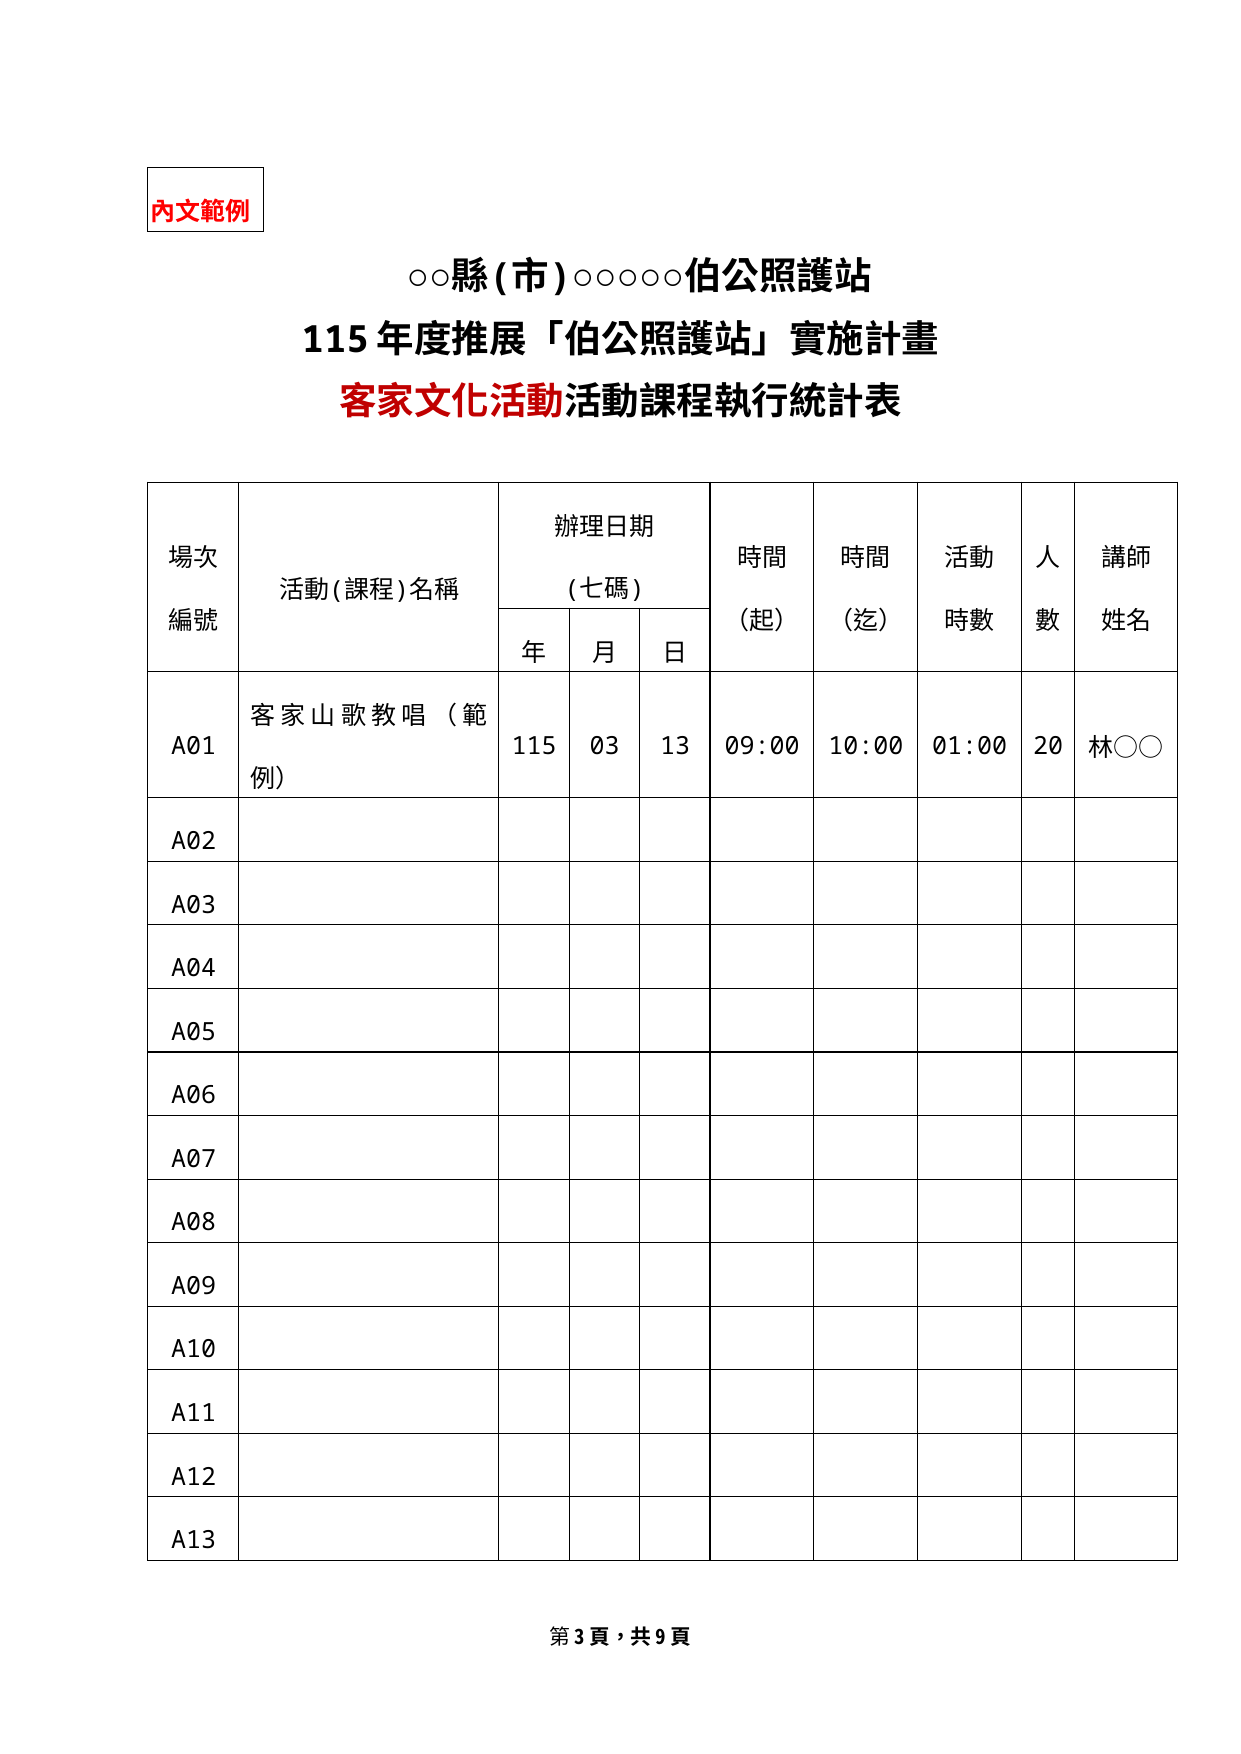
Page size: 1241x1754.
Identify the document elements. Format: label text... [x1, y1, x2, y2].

table_cell [640, 925, 709, 988]
table_cell [711, 1370, 813, 1433]
table_cell A05 [148, 989, 238, 1051]
table_cell [239, 1497, 498, 1560]
table_cell [814, 925, 917, 988]
table_cell [1022, 1497, 1074, 1560]
table_cell [918, 1053, 1021, 1115]
table_cell A01 [148, 672, 238, 797]
table_cell [1022, 1116, 1074, 1178]
table_cell [918, 862, 1021, 924]
table_cell [499, 1180, 569, 1242]
table_cell A04 [148, 925, 238, 988]
table_cell [499, 1243, 569, 1306]
table_cell [918, 1370, 1021, 1433]
table_cell 月 [570, 609, 639, 671]
table_header 辦理日期 (七碼) [499, 483, 709, 608]
table_cell [918, 1497, 1021, 1560]
table_cell 林○○ [1075, 672, 1177, 797]
table_cell [918, 925, 1021, 988]
table_cell 13 [640, 672, 709, 797]
table_cell A08 [148, 1180, 238, 1242]
table_cell [570, 1116, 639, 1178]
table_cell [1022, 1370, 1074, 1433]
table_cell [918, 1307, 1021, 1369]
table_header 時間 （迄） [814, 483, 917, 671]
text 客家文化活動活動課程執行統計表 [148, 357, 1092, 419]
table_cell [1075, 1180, 1177, 1242]
table_cell [918, 989, 1021, 1051]
table_cell [239, 798, 498, 861]
table_cell [640, 862, 709, 924]
table_cell [1075, 925, 1177, 988]
table_cell [239, 989, 498, 1051]
table_cell [640, 798, 709, 861]
table_cell A11 [148, 1370, 238, 1433]
table_cell [570, 1497, 639, 1560]
table_cell [640, 1180, 709, 1242]
table_cell [711, 1180, 813, 1242]
table_cell [1075, 1243, 1177, 1306]
table_cell [239, 1116, 498, 1178]
table_cell [570, 1434, 639, 1496]
table_cell 115 [499, 672, 569, 797]
table_cell [1022, 1053, 1074, 1115]
table_cell [499, 1370, 569, 1433]
table_header 講師 姓名 [1075, 483, 1177, 671]
table_cell [239, 925, 498, 988]
table_cell A10 [148, 1307, 238, 1369]
table_cell A07 [148, 1116, 238, 1178]
table_cell [499, 1307, 569, 1369]
table_cell [239, 1370, 498, 1433]
table_cell [711, 1434, 813, 1496]
table_header 活動 時數 [918, 483, 1021, 671]
table_cell [814, 989, 917, 1051]
table_cell [570, 925, 639, 988]
table_cell [499, 925, 569, 988]
table_cell [711, 1497, 813, 1560]
table_cell [918, 1243, 1021, 1306]
table_cell [1022, 1307, 1074, 1369]
table_cell [570, 862, 639, 924]
table_cell A13 [148, 1497, 238, 1560]
table_cell [711, 1116, 813, 1178]
table_cell [1022, 1180, 1074, 1242]
table_cell [711, 862, 813, 924]
table_cell [499, 989, 569, 1051]
table_cell A02 [148, 798, 238, 861]
table_cell A12 [148, 1434, 238, 1496]
table_cell [814, 1180, 917, 1242]
table_cell 03 [570, 672, 639, 797]
table_cell [1022, 798, 1074, 861]
table_cell [570, 1243, 639, 1306]
table_cell 年 [499, 609, 569, 671]
table_cell [1075, 1116, 1177, 1178]
table_cell 10:00 [814, 672, 917, 797]
table_cell [570, 1180, 639, 1242]
table_cell [918, 1434, 1021, 1496]
table_cell [640, 1116, 709, 1178]
table_cell [1075, 798, 1177, 861]
table_cell [918, 1180, 1021, 1242]
table_cell [640, 1497, 709, 1560]
table_cell [814, 862, 917, 924]
table_cell 日 [640, 609, 709, 671]
table_header 時間 （起） [711, 483, 813, 671]
table_cell [640, 1434, 709, 1496]
table_cell 20 [1022, 672, 1074, 797]
table_cell 01:00 [918, 672, 1021, 797]
table_cell [711, 1053, 813, 1115]
table_cell [570, 1370, 639, 1433]
table_cell [814, 1307, 917, 1369]
table_cell [1075, 1053, 1177, 1115]
table_cell [239, 1180, 498, 1242]
table_cell [640, 1370, 709, 1433]
table_cell [239, 1434, 498, 1496]
table_cell 客家山歌教唱（範例） [239, 672, 498, 797]
table_cell [640, 989, 709, 1051]
table_cell [239, 1053, 498, 1115]
table_cell [814, 1116, 917, 1178]
table_cell A03 [148, 862, 238, 924]
table_cell [814, 1434, 917, 1496]
table_cell [499, 1497, 569, 1560]
table_cell [570, 1307, 639, 1369]
table_cell [499, 1116, 569, 1178]
table_cell A06 [148, 1053, 238, 1115]
table_cell [499, 862, 569, 924]
table_cell [499, 1434, 569, 1496]
table_cell [711, 1307, 813, 1369]
table_cell [814, 1053, 917, 1115]
table_cell [570, 989, 639, 1051]
table_header 人數 [1022, 483, 1074, 671]
table_cell [499, 1053, 569, 1115]
table_cell [711, 925, 813, 988]
table_cell 09:00 [711, 672, 813, 797]
table_cell [814, 1497, 917, 1560]
table_cell [499, 798, 569, 861]
text 115年度推展「伯公照護站」實施計畫 [148, 294, 1092, 357]
table_header 活動(課程)名稱 [239, 483, 498, 671]
table_cell [918, 1116, 1021, 1178]
table_cell [570, 798, 639, 861]
table_cell [711, 798, 813, 861]
table_cell A09 [148, 1243, 238, 1306]
table_cell [1022, 1434, 1074, 1496]
table_cell [640, 1053, 709, 1115]
table_cell [1022, 989, 1074, 1051]
table_cell [239, 1243, 498, 1306]
table_cell [239, 862, 498, 924]
table_cell [1022, 925, 1074, 988]
table_cell [1075, 1497, 1177, 1560]
table_header 場次 編號 [148, 483, 238, 671]
table_cell [1075, 989, 1177, 1051]
table_cell [1075, 1370, 1177, 1433]
table_cell [711, 989, 813, 1051]
text ○○縣(市)○○○○○伯公照護站 [148, 232, 1092, 294]
table_cell [918, 798, 1021, 861]
table_cell [814, 798, 917, 861]
table_cell [1075, 1434, 1177, 1496]
table_cell [1075, 862, 1177, 924]
table_header 內文範例 [148, 168, 263, 231]
table_cell [814, 1370, 917, 1433]
table_cell [1022, 1243, 1074, 1306]
table_cell [1075, 1307, 1177, 1369]
table_cell [640, 1243, 709, 1306]
table_cell [711, 1243, 813, 1306]
table_cell [239, 1307, 498, 1369]
table_cell [814, 1243, 917, 1306]
table_cell [640, 1307, 709, 1369]
table_cell [1022, 862, 1074, 924]
table_cell [570, 1053, 639, 1115]
